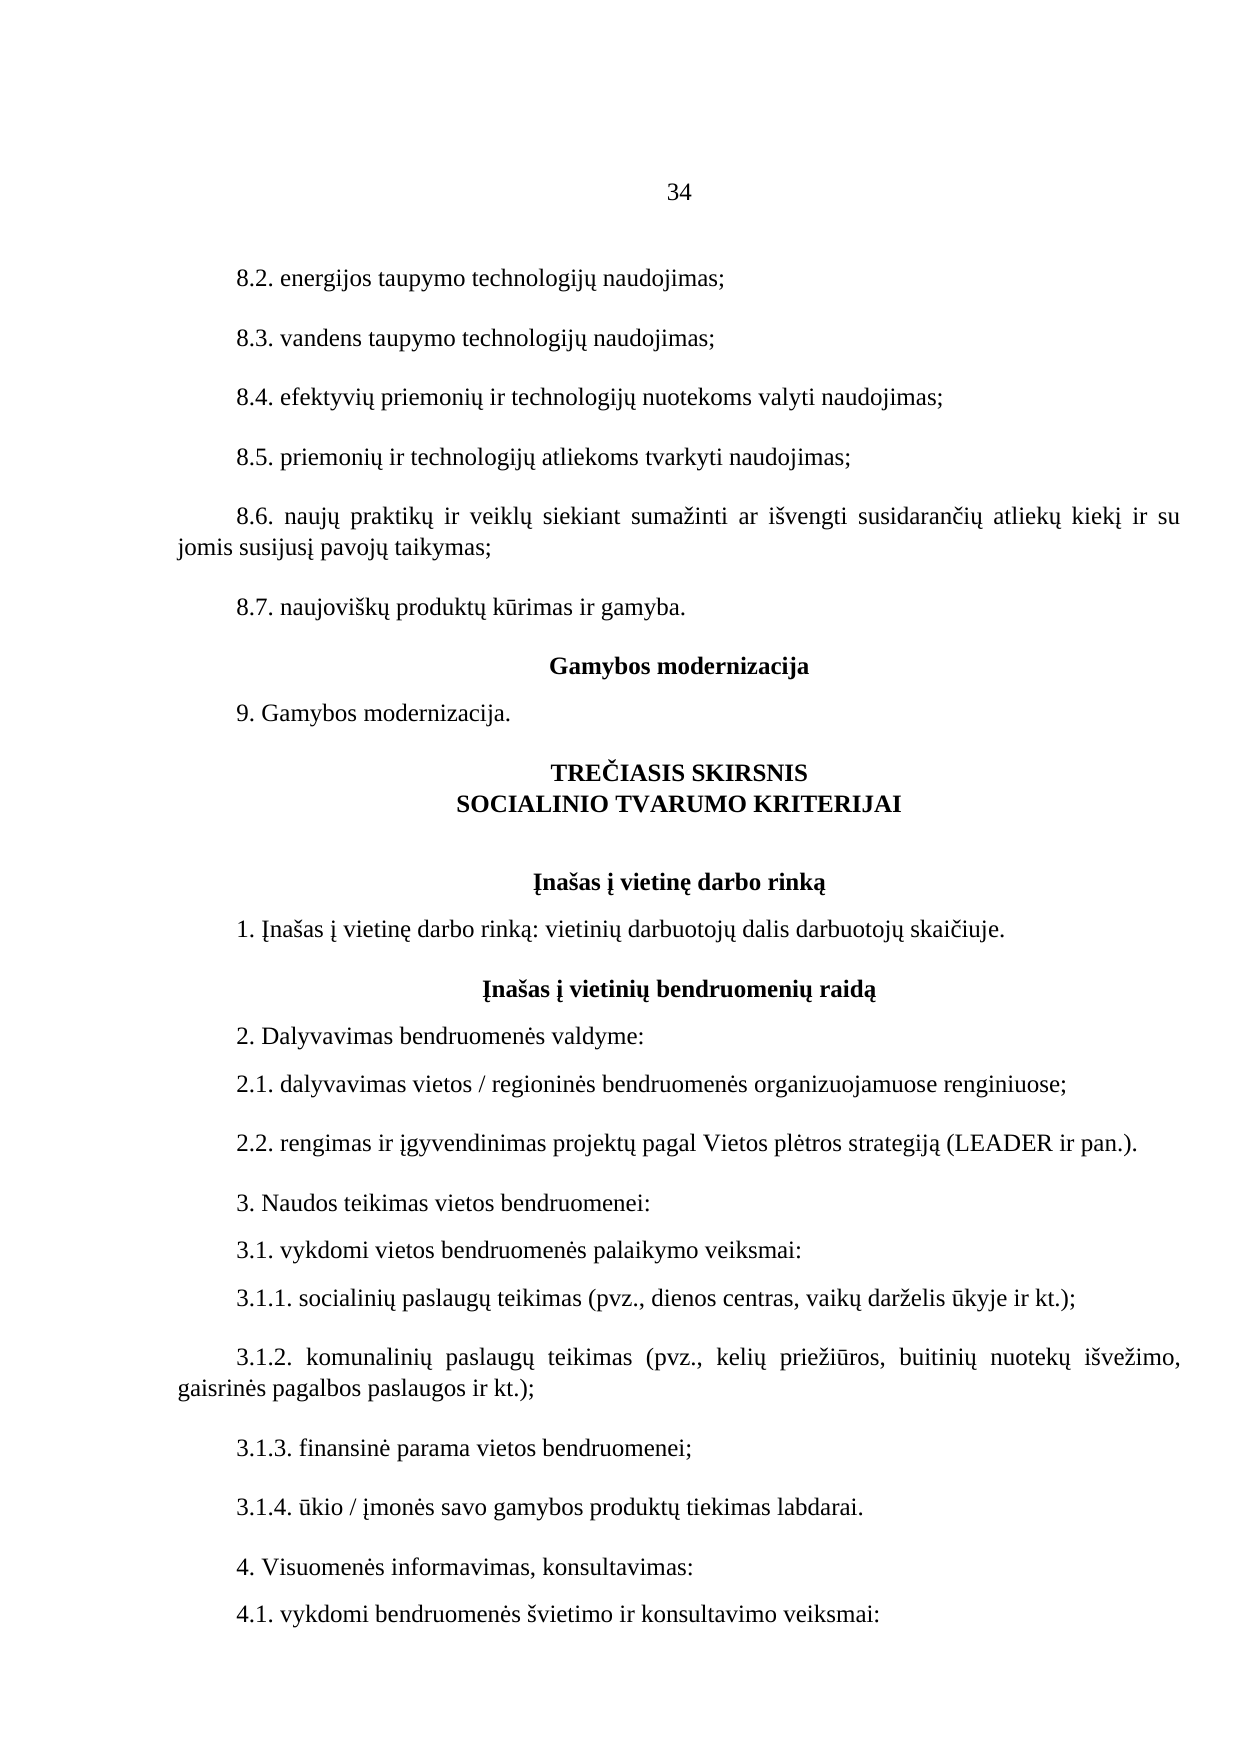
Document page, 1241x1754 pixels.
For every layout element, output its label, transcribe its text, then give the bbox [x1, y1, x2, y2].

text TREČIASIS SKIRSNIS [177, 758, 1181, 787]
text 4. Visuomenės informavimas, konsultavimas: [177, 1552, 1181, 1580]
text Gamybos modernizacija [177, 651, 1181, 680]
text Įnašas į vietinių bendruomenių raidą [177, 974, 1181, 1003]
text 2. Dalyvavimas bendruomenės valdyme: [177, 1021, 1181, 1050]
text 3.1.3. finansinė parama vietos bendruomenei; [177, 1433, 1181, 1461]
text 8.5. priemonių ir technologijų atliekoms tvarkyti naudojimas; [177, 442, 1181, 471]
text 3.1.2. komunalinių paslaugų teikimas (pvz., kelių priežiūros, buitinių nuotekų išvežimo, gaisrinės pagalbos paslaugos ir kt.); [177, 1342, 1181, 1402]
text 8.3. vandens taupymo technologijų naudojimas; [177, 323, 1181, 352]
text 3.1. vykdomi vietos bendruomenės palaikymo veiksmai: [177, 1235, 1181, 1264]
text 4.1. vykdomi bendruomenės švietimo ir konsultavimo veiksmai: [177, 1599, 1181, 1628]
text 3.1.4. ūkio / įmonės savo gamybos produktų tiekimas labdarai. [177, 1492, 1181, 1521]
text 3.1.1. socialinių paslaugų teikimas (pvz., dienos centras, vaikų darželis ūkyje ir kt.); [177, 1283, 1181, 1312]
text 8.6. naujų praktikų ir veiklų siekiant sumažinti ar išvengti susidarančių atliekų kiekį ir su jomis susijusį pavojų taikymas; [177, 501, 1181, 561]
text 1. Įnašas į vietinę darbo rinką: vietinių darbuotojų dalis darbuotojų skaičiuje. [177, 914, 1181, 943]
text 2.1. dalyvavimas vietos / regioninės bendruomenės organizuojamuose renginiuose; [177, 1069, 1181, 1098]
text 3. Naudos teikimas vietos bendruomenei: [177, 1188, 1181, 1217]
text 2.2. rengimas ir įgyvendinimas projektų pagal Vietos plėtros strategiją (LEADER ir pan.). [177, 1128, 1181, 1157]
text Įnašas į vietinę darbo rinką [177, 867, 1181, 896]
text 8.2. energijos taupymo technologijų naudojimas; [177, 263, 1181, 292]
text 8.7. naujoviškų produktų kūrimas ir gamyba. [177, 592, 1181, 620]
text 9. Gamybos modernizacija. [177, 698, 1181, 727]
text 8.4. efektyvių priemonių ir technologijų nuotekoms valyti naudojimas; [177, 382, 1181, 411]
text SOCIALINIO TVARUMO KRITERIJAI [177, 789, 1181, 817]
